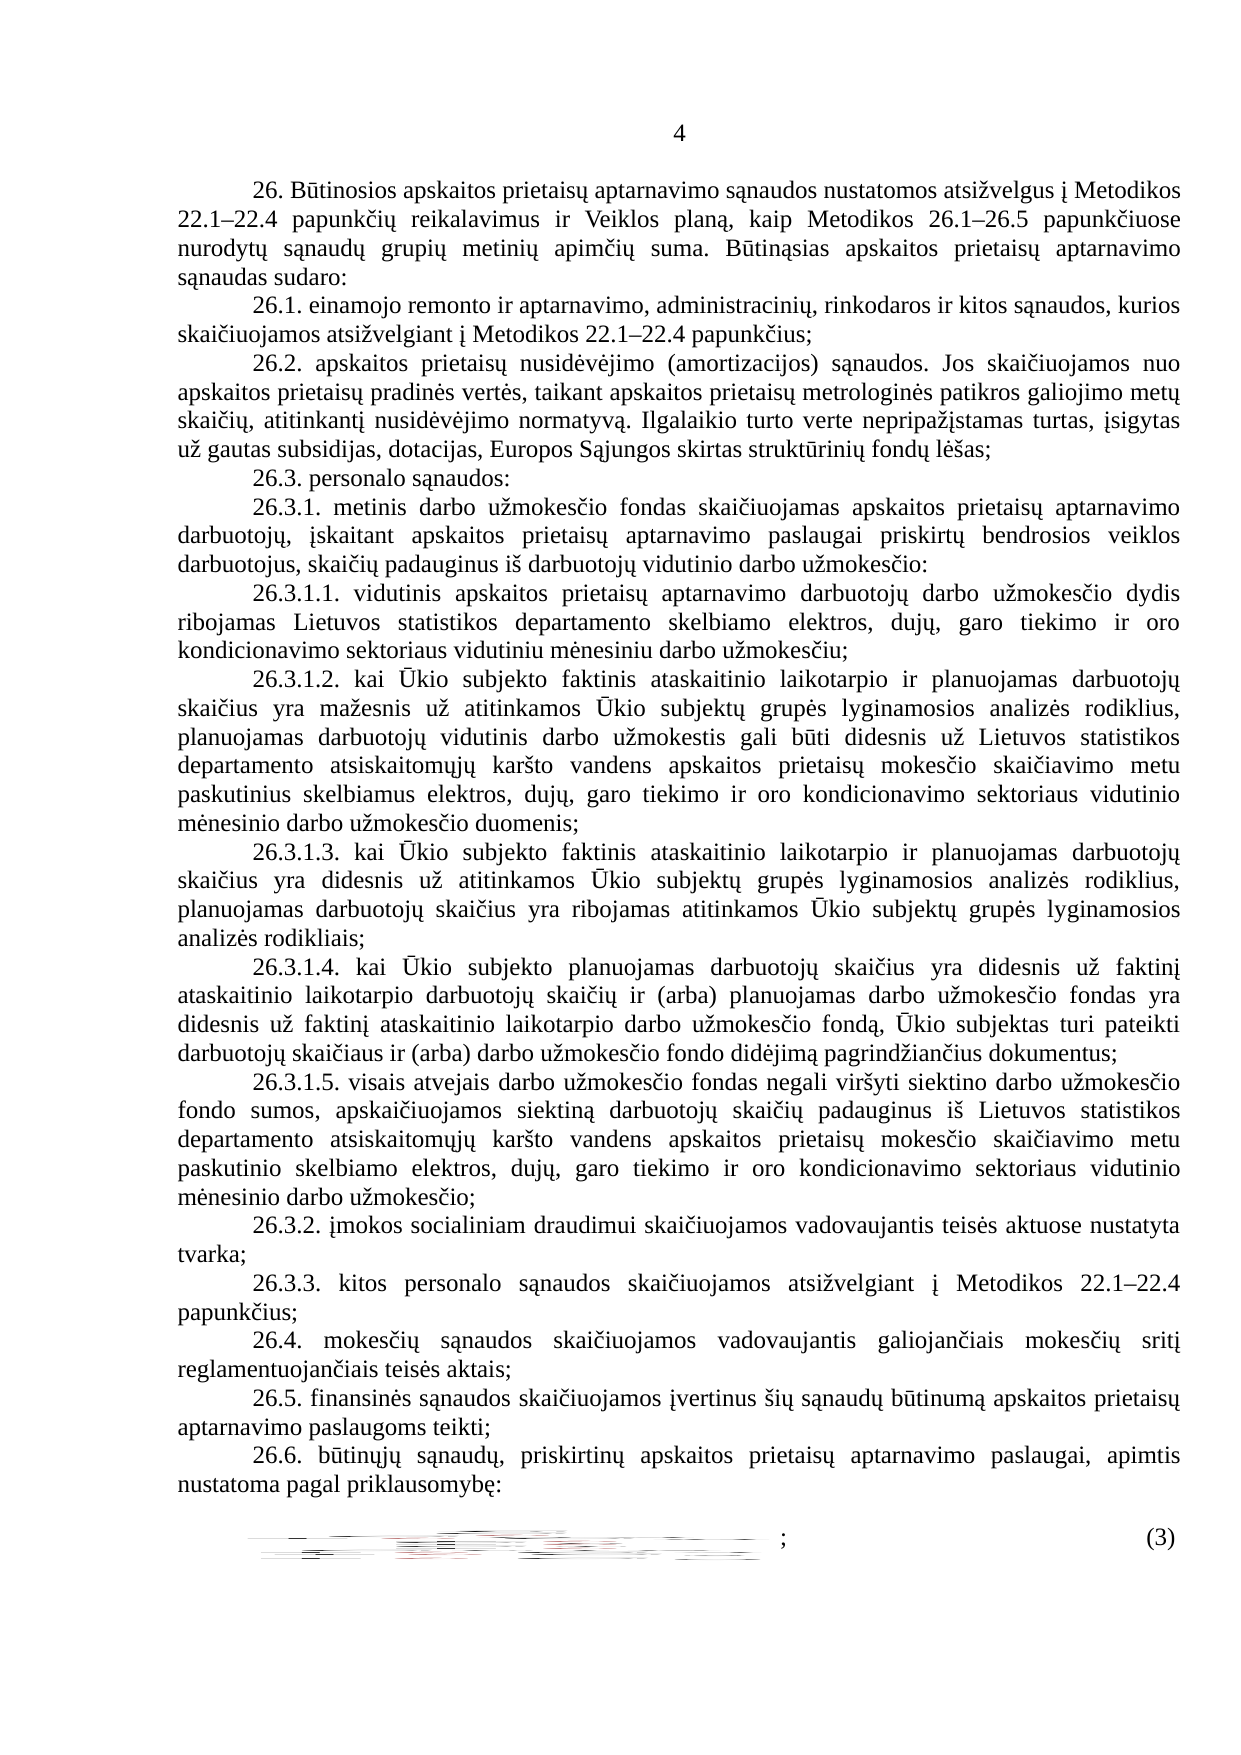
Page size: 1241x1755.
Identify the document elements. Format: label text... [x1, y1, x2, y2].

text 26.3.2. įmokos socialiniam draudimui skaičiuojamos vadovaujantis teisės aktuose nustatyta tvarka; [177, 1211, 1181, 1268]
text 26. Būtinosios apskaitos prietaisų aptarnavimo sąnaudos nustatomos atsižvelgus į Metodikos 22.1–22.4 papunkčių reikalavimus ir Veiklos planą, kaip Metodikos 26.1–26.5 papunkčiuose nurodytų sąnaudų grupių metinių apimčių suma. Būtinąsias apskaitos prietaisų aptarnavimo sąnaudas sudaro: [177, 176, 1181, 291]
text 26.3.1. metinis darbo užmokesčio fondas skaičiuojamas apskaitos prietaisų aptarnavimo darbuotojų, įskaitant apskaitos prietaisų aptarnavimo paslaugai priskirtų bendrosios veiklos darbuotojus, skaičių padauginus iš darbuotojų vidutinio darbo užmokesčio: [177, 492, 1181, 578]
text 26.6. būtinųjų sąnaudų, priskirtinų apskaitos prietaisų aptarnavimo paslaugai, apimtis nustatoma pagal priklausomybę: [177, 1441, 1181, 1498]
text 26.3.1.2. kai Ūkio subjekto faktinis ataskaitinio laikotarpio ir planuojamas darbuotojų skaičius yra mažesnis už atitinkamos Ūkio subjektų grupės lyginamosios analizės rodiklius, planuojamas darbuotojų vidutinis darbo užmokestis gali būti didesnis už Lietuvos statistikos departamento atsiskaitomųjų karšto vandens apskaitos prietaisų mokesčio skaičiavimo metu paskutinius skelbiamus elektros, dujų, garo tiekimo ir oro kondicionavimo sektoriaus vidutinio mėnesinio darbo užmokesčio duomenis; [177, 664, 1181, 837]
text 26.3.1.1. vidutinis apskaitos prietaisų aptarnavimo darbuotojų darbo užmokesčio dydis ribojamas Lietuvos statistikos departamento skelbiamo elektros, dujų, garo tiekimo ir oro kondicionavimo sektoriaus vidutiniu mėnesiniu darbo užmokesčiu; [177, 578, 1181, 664]
text 26.4. mokesčių sąnaudos skaičiuojamos vadovaujantis galiojančiais mokesčių sritį reglamentuojančiais teisės aktais; [177, 1326, 1181, 1383]
text 26.1. einamojo remonto ir aptarnavimo, administracinių, rinkodaros ir kitos sąnaudos, kurios skaičiuojamos atsižvelgiant į Metodikos 22.1–22.4 papunkčius; [177, 291, 1181, 348]
text 26.3.1.4. kai Ūkio subjekto planuojamas darbuotojų skaičius yra didesnis už faktinį ataskaitinio laikotarpio darbuotojų skaičių ir (arba) planuojamas darbo užmokesčio fondas yra didesnis už faktinį ataskaitinio laikotarpio darbo užmokesčio fondą, Ūkio subjektas turi pateikti darbuotojų skaičiaus ir (arba) darbo užmokesčio fondo didėjimą pagrindžiančius dokumentus; [177, 952, 1181, 1067]
text ; (3) [177, 1522, 1181, 1560]
text 26.3.1.5. visais atvejais darbo užmokesčio fondas negali viršyti siektino darbo užmokesčio fondo sumos, apskaičiuojamos siektiną darbuotojų skaičių padauginus iš Lietuvos statistikos departamento atsiskaitomųjų karšto vandens apskaitos prietaisų mokesčio skaičiavimo metu paskutinio skelbiamo elektros, dujų, garo tiekimo ir oro kondicionavimo sektoriaus vidutinio mėnesinio darbo užmokesčio; [177, 1067, 1181, 1211]
text 26.2. apskaitos prietaisų nusidėvėjimo (amortizacijos) sąnaudos. Jos skaičiuojamos nuo apskaitos prietaisų pradinės vertės, taikant apskaitos prietaisų metrologinės patikros galiojimo metų skaičių, atitinkantį nusidėvėjimo normatyvą. Ilgalaikio turto verte nepripažįstamas turtas, įsigytas už gautas subsidijas, dotacijas, Europos Sąjungos skirtas struktūrinių fondų lėšas; [177, 348, 1181, 463]
text 26.5. finansinės sąnaudos skaičiuojamos įvertinus šių sąnaudų būtinumą apskaitos prietaisų aptarnavimo paslaugoms teikti; [177, 1383, 1181, 1441]
text 26.3.3. kitos personalo sąnaudos skaičiuojamos atsižvelgiant į Metodikos 22.1–22.4 papunkčius; [177, 1268, 1181, 1326]
text 26.3.1.3. kai Ūkio subjekto faktinis ataskaitinio laikotarpio ir planuojamas darbuotojų skaičius yra didesnis už atitinkamos Ūkio subjektų grupės lyginamosios analizės rodiklius, planuojamas darbuotojų skaičius yra ribojamas atitinkamos Ūkio subjektų grupės lyginamosios analizės rodikliais; [177, 837, 1181, 952]
text 26.3. personalo sąnaudos: [177, 463, 1181, 492]
